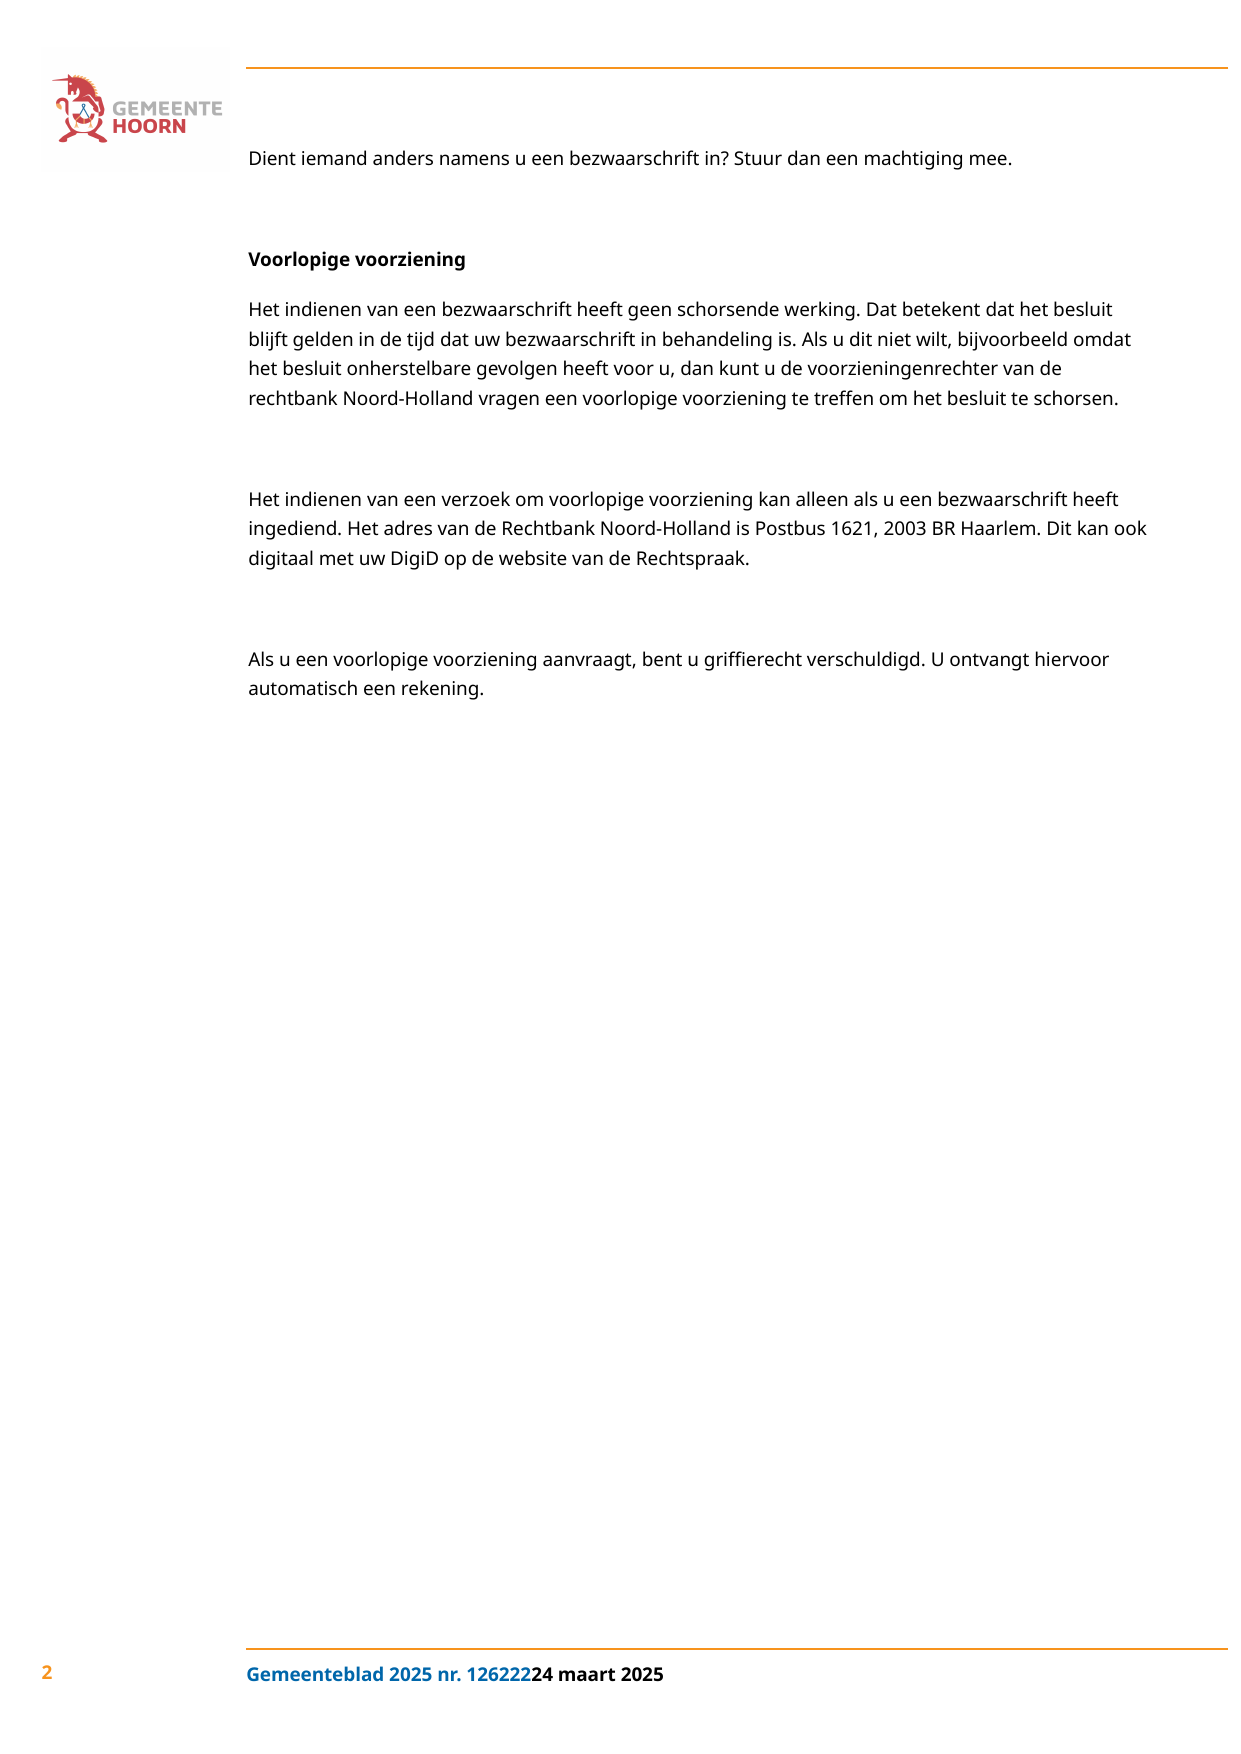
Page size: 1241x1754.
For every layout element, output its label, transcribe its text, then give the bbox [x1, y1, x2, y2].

text Het indienen van een verzoek om voorlopige voorziening kan alleen als u een bezwaarschrift heeft ingediend. Het adres van de Rechtbank Noord-Holland is Postbus 1621, 2003 BR Haarlem. Dit kan ook digitaal met uw DigiD op de website van de Rechtspraak. [248, 486, 1152, 571]
text Dient iemand anders namens u een bezwaarschrift in? Stuur dan een machtiging mee. [248, 145, 1152, 171]
picture [41, 47, 231, 172]
text Voorlopige voorziening [248, 246, 1152, 272]
text Het indienen van een bezwaarschrift heeft geen schorsende werking. Dat betekent dat het besluit blijft gelden in de tijd dat uw bezwaarschrift in behandeling is. Als u dit niet wilt, bijvoorbeeld omdat het besluit onherstelbare gevolgen heeft voor u, dan kunt u de voorzieningenrechter van de rechtbank Noord-Holland vragen een voorlopige voorziening te treffen om het besluit te schorsen. [248, 296, 1152, 411]
text Als u een voorlopige voorziening aanvraagt, bent u griffierecht verschuldigd. U ontvangt hiervoor automatisch een rekening. [248, 646, 1152, 701]
